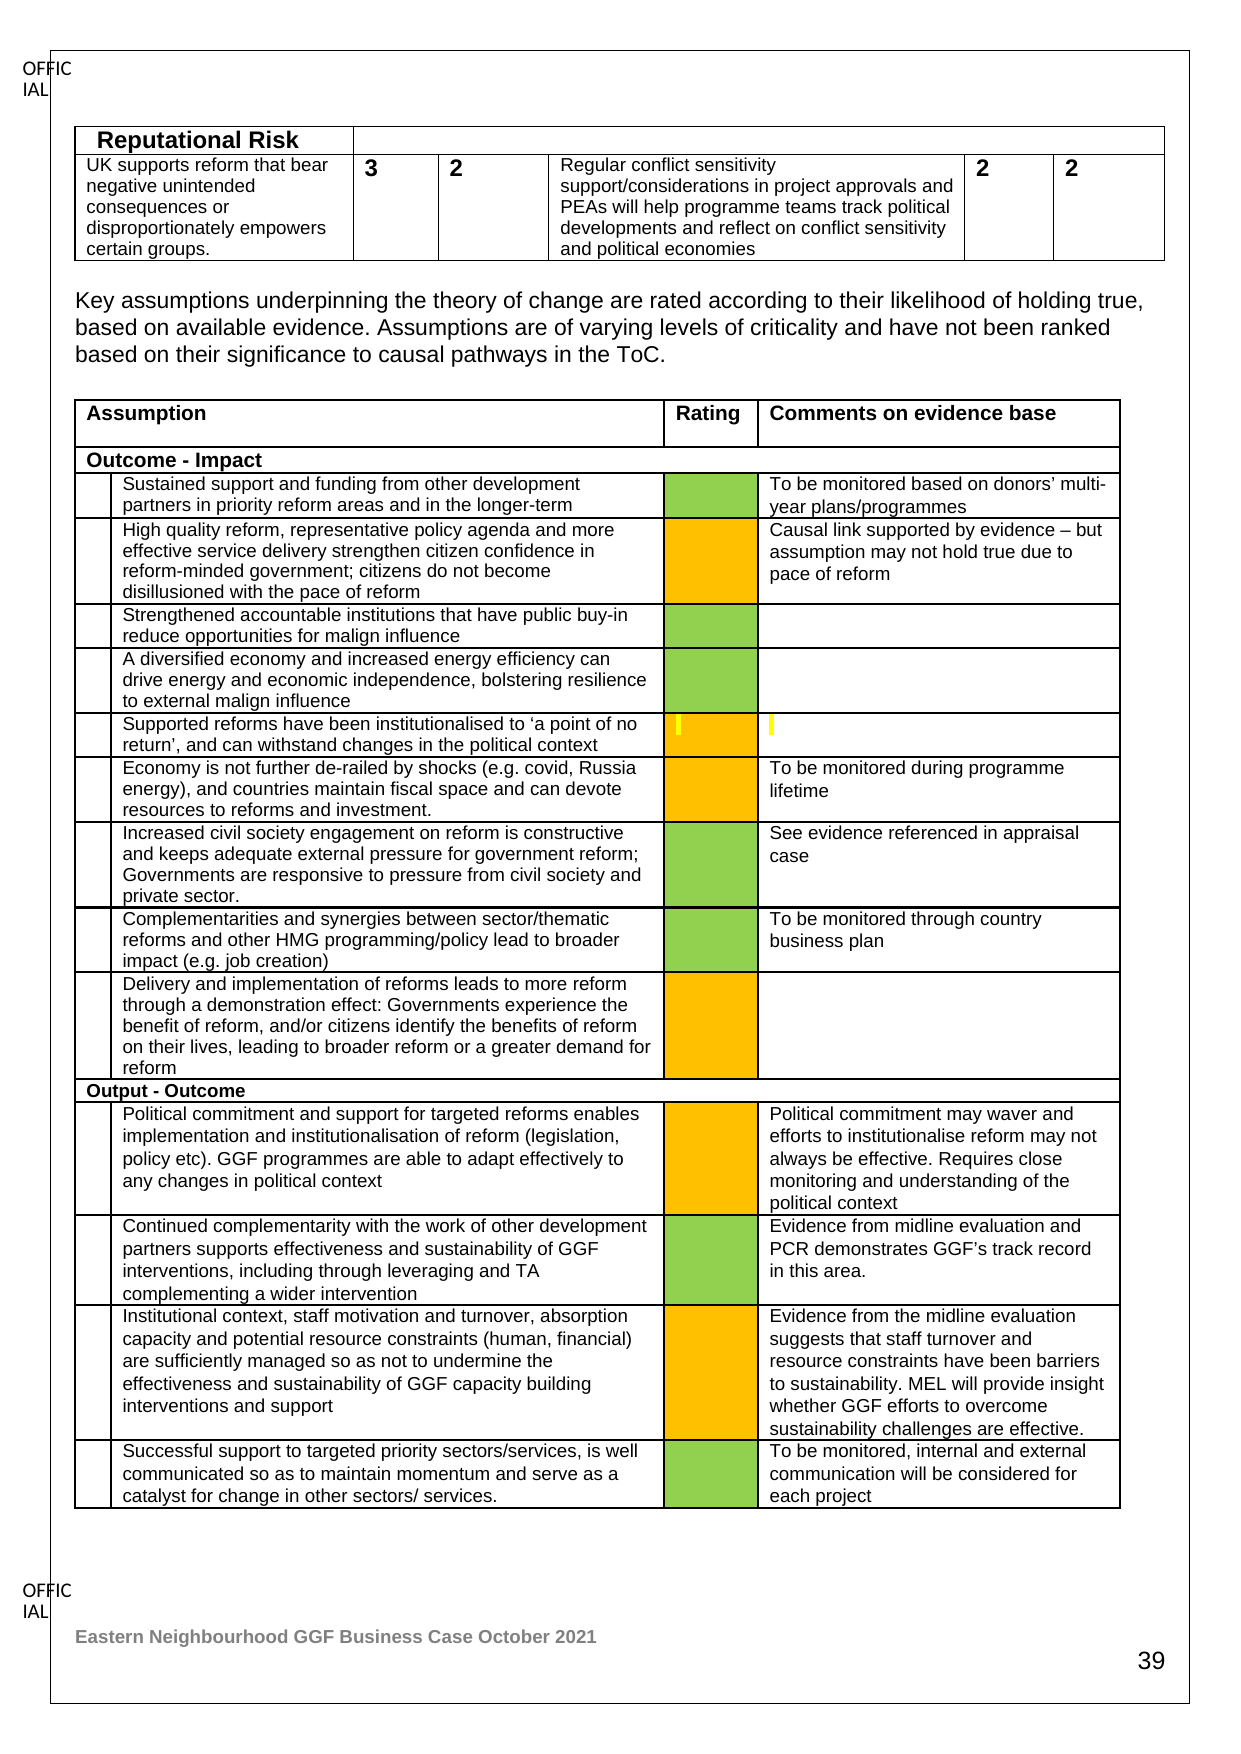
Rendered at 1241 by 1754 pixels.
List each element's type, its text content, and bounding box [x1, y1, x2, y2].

table_cell [665, 605, 757, 647]
table_header Rating [665, 401, 757, 446]
table_cell High quality reform, representative policy agenda and more effective service delivery strengthen citizen confidence in reform-minded government; citizens do not become disillusioned with the pace of reform [112, 519, 663, 603]
table_cell [665, 519, 757, 603]
table_cell 2 [439, 155, 548, 259]
table_cell 2 [965, 155, 1053, 259]
table_cell [665, 973, 757, 1078]
table_cell [76, 649, 110, 712]
table_cell Evidence from midline evaluation and PCR demonstrates GGF’s track record in this area. [759, 1216, 1119, 1304]
table_cell Successful support to targeted priority sectors/services, is well communicated so as to maintain momentum and serve as a catalyst for change in other sectors/ services. [112, 1441, 663, 1507]
table_cell [759, 605, 1119, 647]
table_cell [76, 909, 110, 971]
table_cell Political commitment may waver and efforts to institutionalise reform may not always be effective. Requires close monitoring and understanding of the political context [759, 1103, 1119, 1214]
table_cell To be monitored, internal and external communication will be considered for each project [759, 1441, 1119, 1507]
table_cell [665, 758, 757, 821]
table_cell [665, 823, 757, 906]
table_cell Sustained support and funding from other development partners in priority reform areas and in the longer-term [112, 474, 663, 517]
table_cell Reputational Risk [76, 127, 353, 154]
table_cell [759, 649, 1119, 712]
table_cell [665, 1306, 757, 1439]
table_cell Outcome - Impact [76, 448, 1119, 472]
table_cell Causal link supported by evidence – but assumption may not hold true due to pace of reform [759, 519, 1119, 603]
table_cell Complementarities and synergies between sector/thematic reforms and other HMG programming/policy lead to broader impact (e.g. job creation) [112, 909, 663, 971]
table_header Assumption [76, 401, 663, 446]
text Key assumptions underpinning the theory of change are rated according to their likelihood of holding true, based on available evidence. Assumptions are of varying levels of criticality and have not been ranked based on their significance to causal pathways in the ToC. [75, 287, 1165, 368]
table_cell To be monitored during programme lifetime [759, 758, 1119, 821]
table_cell Institutional context, staff motivation and turnover, absorption capacity and potential resource constraints (human, financial) are sufficiently managed so as not to undermine the effectiveness and sustainability of GGF capacity building interventions and support [112, 1306, 663, 1439]
table_cell UK supports reform that bear negative unintended consequences or disproportionately empowers certain groups. [76, 155, 353, 259]
table_cell 3 [354, 155, 438, 259]
table_cell See evidence referenced in appraisal case [759, 823, 1119, 906]
table_cell Continued complementarity with the work of other development partners supports effectiveness and sustainability of GGF interventions, including through leveraging and TA complementing a wider intervention [112, 1216, 663, 1304]
table_cell Political commitment and support for targeted reforms enables implementation and institutionalisation of reform (legislation, policy etc). GGF programmes are able to adapt effectively to any changes in political context [112, 1103, 663, 1214]
table_cell 2 [1054, 155, 1164, 259]
table_cell Strengthened accountable institutions that have public buy-in reduce opportunities for malign influence [112, 605, 663, 647]
table_cell [76, 1306, 110, 1439]
table_cell Supported reforms have been institutionalised to ‘a point of no return’, and can withstand changes in the political context [112, 714, 663, 756]
table_cell [665, 1103, 757, 1214]
table_cell [76, 714, 110, 756]
table_cell [665, 1216, 757, 1304]
table_cell Delivery and implementation of reforms leads to more reform through a demonstration effect: Governments experience the benefit of reform, and/or citizens identify the benefits of reform on their lives, leading to broader reform or a greater demand for reform [112, 973, 663, 1078]
table_cell A diversified economy and increased energy efficiency can drive energy and economic independence, bolstering resilience to external malign influence [112, 649, 663, 712]
table_cell Economy is not further de-railed by shocks (e.g. covid, Russia energy), and countries maintain fiscal space and can devote resources to reforms and investment. [112, 758, 663, 821]
table_cell [665, 649, 757, 712]
table_cell To be monitored through country business plan [759, 909, 1119, 971]
table_cell Regular conflict sensitivity support/considerations in project approvals and PEAs will help programme teams track political developments and reflect on conflict sensitivity and political economies [549, 155, 964, 259]
table_cell [76, 1216, 110, 1304]
table_cell [665, 909, 757, 971]
table_cell [354, 127, 1164, 154]
table_cell [759, 973, 1119, 1078]
table_cell Increased civil society engagement on reform is constructive and keeps adequate external pressure for government reform; Governments are responsive to pressure from civil society and private sector. [112, 823, 663, 906]
table_cell [665, 714, 757, 756]
table_cell [665, 1441, 757, 1507]
table_cell To be monitored based on donors’ multi-year plans/programmes [759, 474, 1119, 517]
table_cell Evidence from the midline evaluation suggests that staff turnover and resource constraints have been barriers to sustainability. MEL will provide insight whether GGF efforts to overcome sustainability challenges are effective. [759, 1306, 1119, 1439]
table_cell [76, 519, 110, 603]
table_cell [76, 823, 110, 906]
table_cell [76, 1441, 110, 1507]
table_cell [759, 714, 1119, 756]
table_cell [665, 474, 757, 517]
table_cell [76, 1103, 110, 1214]
table_header Comments on evidence base [759, 401, 1119, 446]
table_cell [76, 973, 110, 1078]
table_cell Output - Outcome [76, 1080, 1119, 1101]
table_cell [76, 474, 110, 517]
table_cell [76, 758, 110, 821]
table_cell [76, 605, 110, 647]
